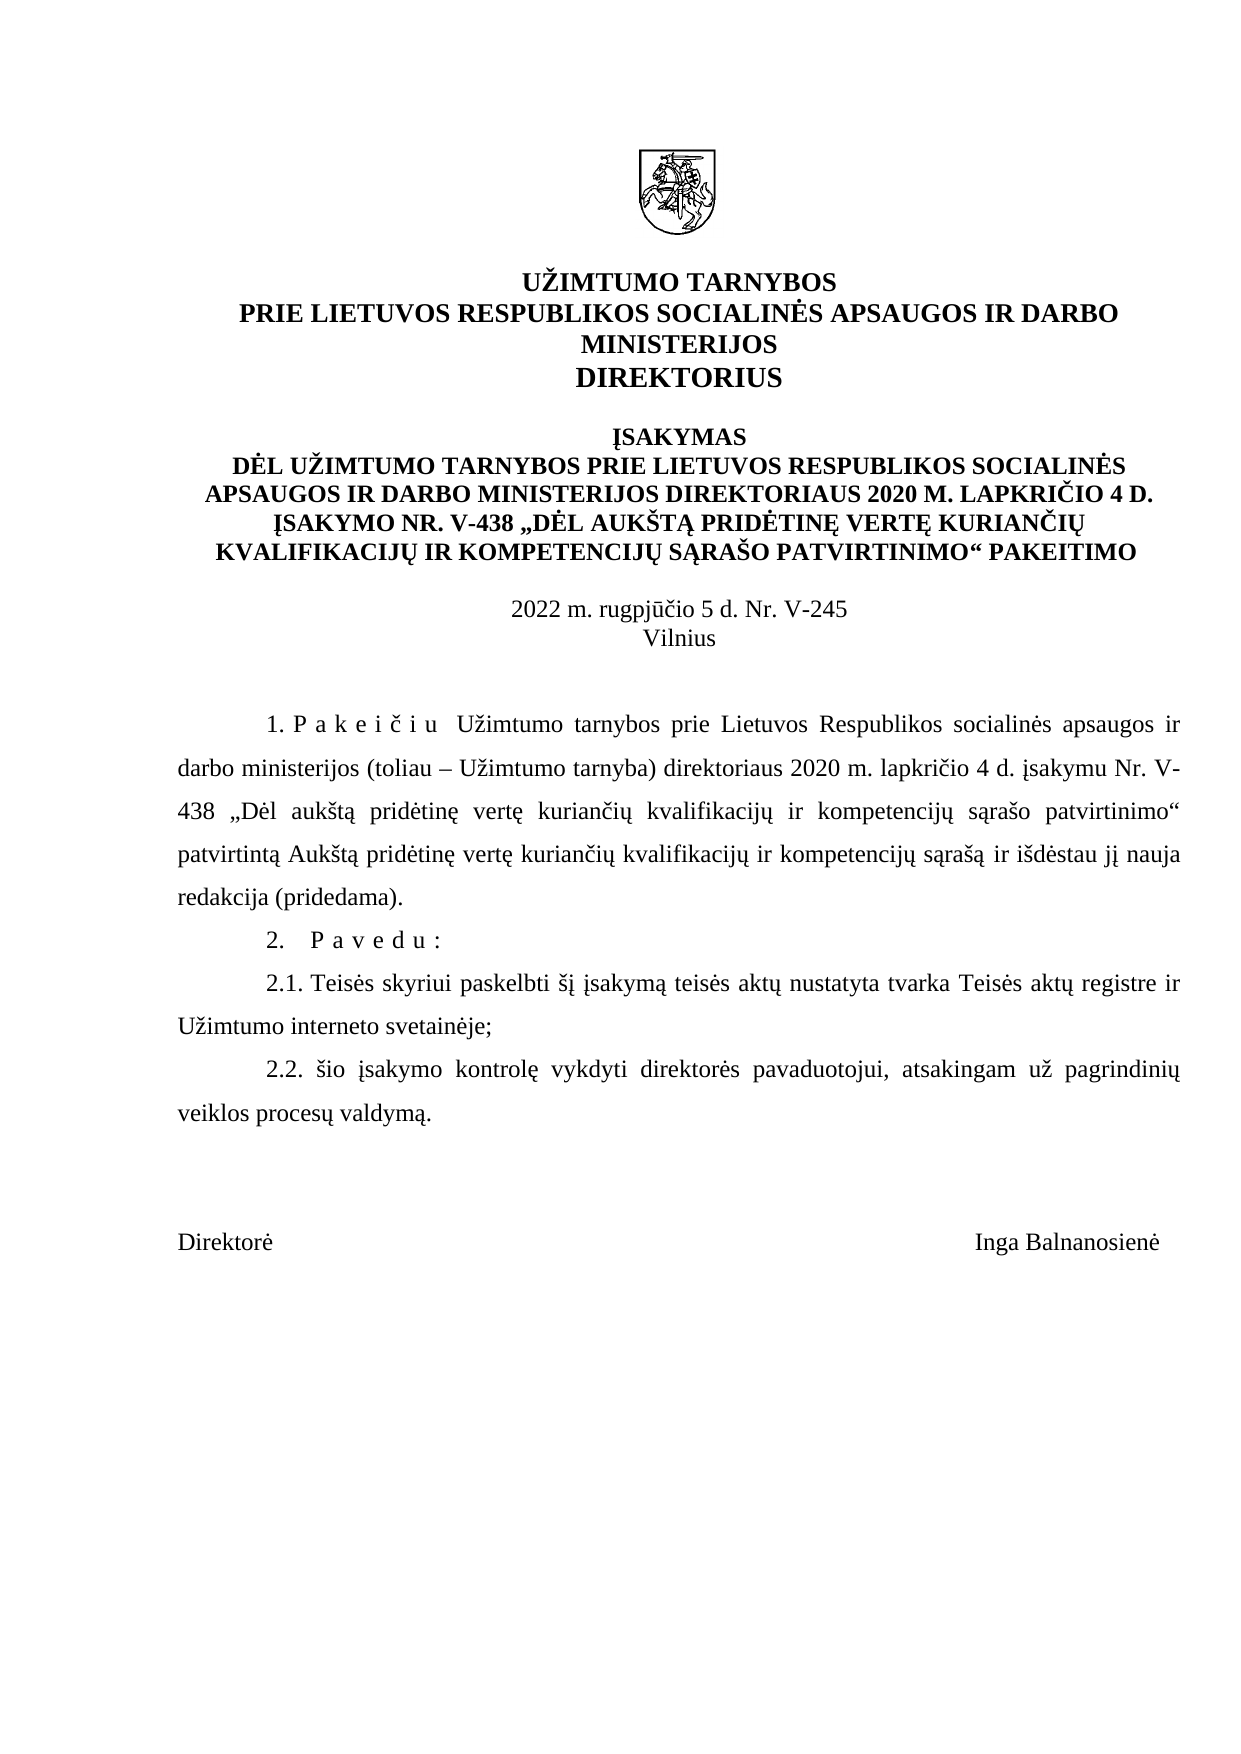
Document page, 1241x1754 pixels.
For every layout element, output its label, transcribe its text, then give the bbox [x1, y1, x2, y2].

text UŽIMTUMO TARNYBos [177, 266, 1181, 297]
text ĮSAKYMAS [177, 422, 1181, 451]
text 2.2. šio įsakymo kontrolę vykdyti direktorės pavaduotojui, atsakingam už pagrindinių veiklos procesų valdymą. [177, 1054, 1181, 1126]
text 1.Pakeičiu Užimtumo tarnybos prie Lietuvos Respublikos socialinės apsaugos ir darbo ministerijos (toliau – Užimtumo tarnyba) direktoriaus 2020 m. lapkričio 4 d. įsakymu Nr. V-438 „Dėl aukštą pridėtinę vertę kuriančių kvalifikacijų ir kompetencijų sąrašo patvirtinimo“ patvirtintą Aukštą pridėtinę vertę kuriančių kvalifikacijų ir kompetencijų sąrašą ir išdėstau jį nauja redakcija (pridedama). [177, 709, 1181, 911]
text prie LIETUVOS RESPUBLIKOS socialinės apsaugos ir darbo ministerijos [177, 297, 1181, 360]
text 2.1. Teisės skyriui paskelbti šį įsakymą teisės aktų nustatyta tvarka Teisės aktų registre ir Užimtumo interneto svetainėje; [177, 968, 1181, 1040]
text Direktorė Inga Balnanosienė [177, 1227, 1181, 1256]
text DIREKTORIUS [177, 360, 1181, 393]
text Vilnius [177, 623, 1181, 652]
text DĖL UŽIMTUMO TARNYBOS PRIE LIETUVOS RESPUBLIKOS SOCIALINĖS APSAUGOS IR DARBO MINISTERIJOS DIREKTORIAUS 2020 M. LAPKRIČIO 4 D. ĮSAKYMO NR. V-438 „DĖL AUKŠTĄ PRIDĖTINĘ VERTĘ KURIANČIŲ KVALIFIKACIJŲ IR KOMPETENCIJŲ SĄRAŠO PATVIRTINIMO“ PAKEITIMO [177, 451, 1181, 566]
text 2022 m. rugpjūčio 5 d. Nr. V-245 [177, 594, 1181, 623]
text 2. Pavedu: [177, 925, 1181, 954]
